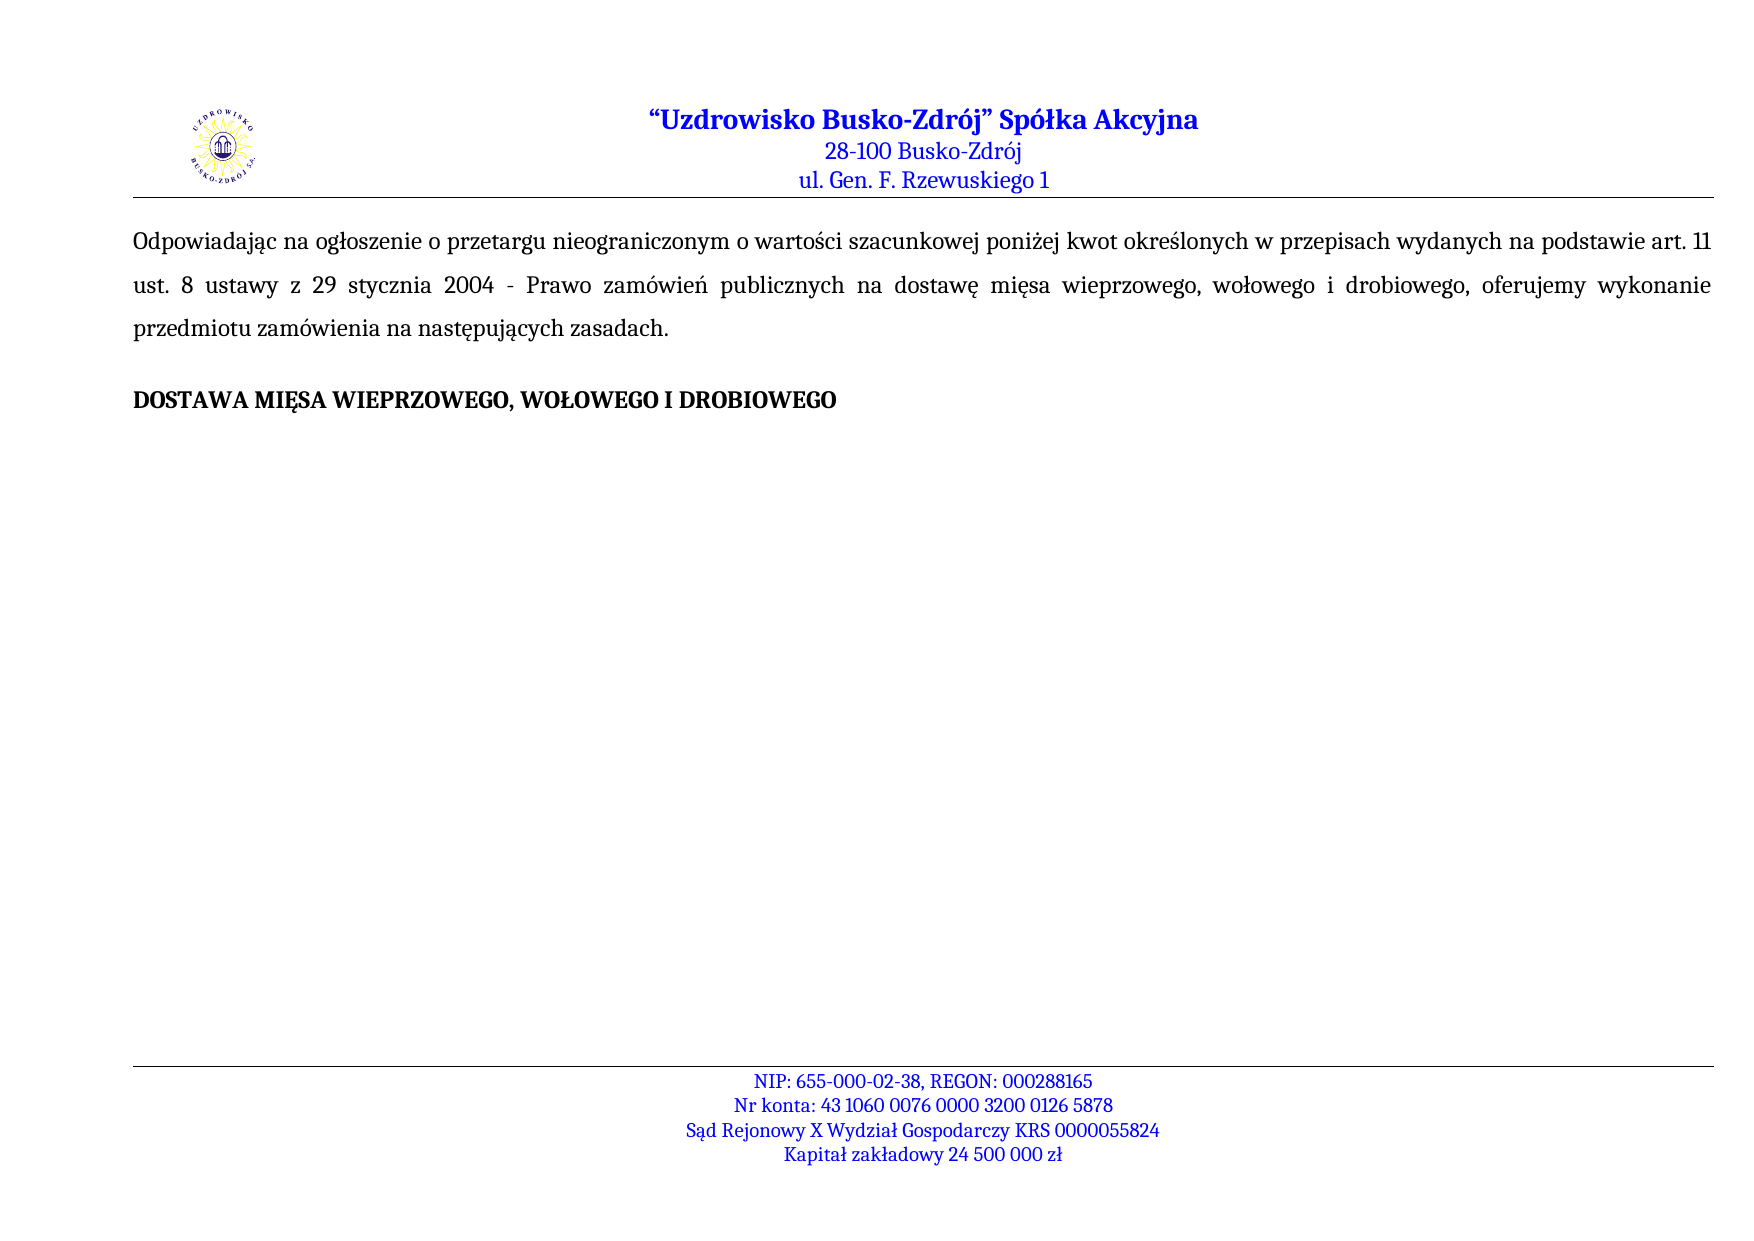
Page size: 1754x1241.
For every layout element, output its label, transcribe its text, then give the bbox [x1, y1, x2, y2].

text Odpowiadając na ogłoszenie o przetargu nieograniczonym o wartości szacunkowej poniżej kwot określonych w przepisach wydanych na podstawie art. 11 ust. 8 ustawy z 29 stycznia 2004 - Prawo zamówień publicznych na dostawę mięsa wieprzowego, wołowego i drobiowego, oferujemy wykonanie przedmiotu zamówienia na następujących zasadach. [133, 227, 1714, 343]
text DOSTAWA MIĘSA WIEPRZOWEGO, WOŁOWEGO I DROBIOWEGO [133, 386, 1714, 415]
